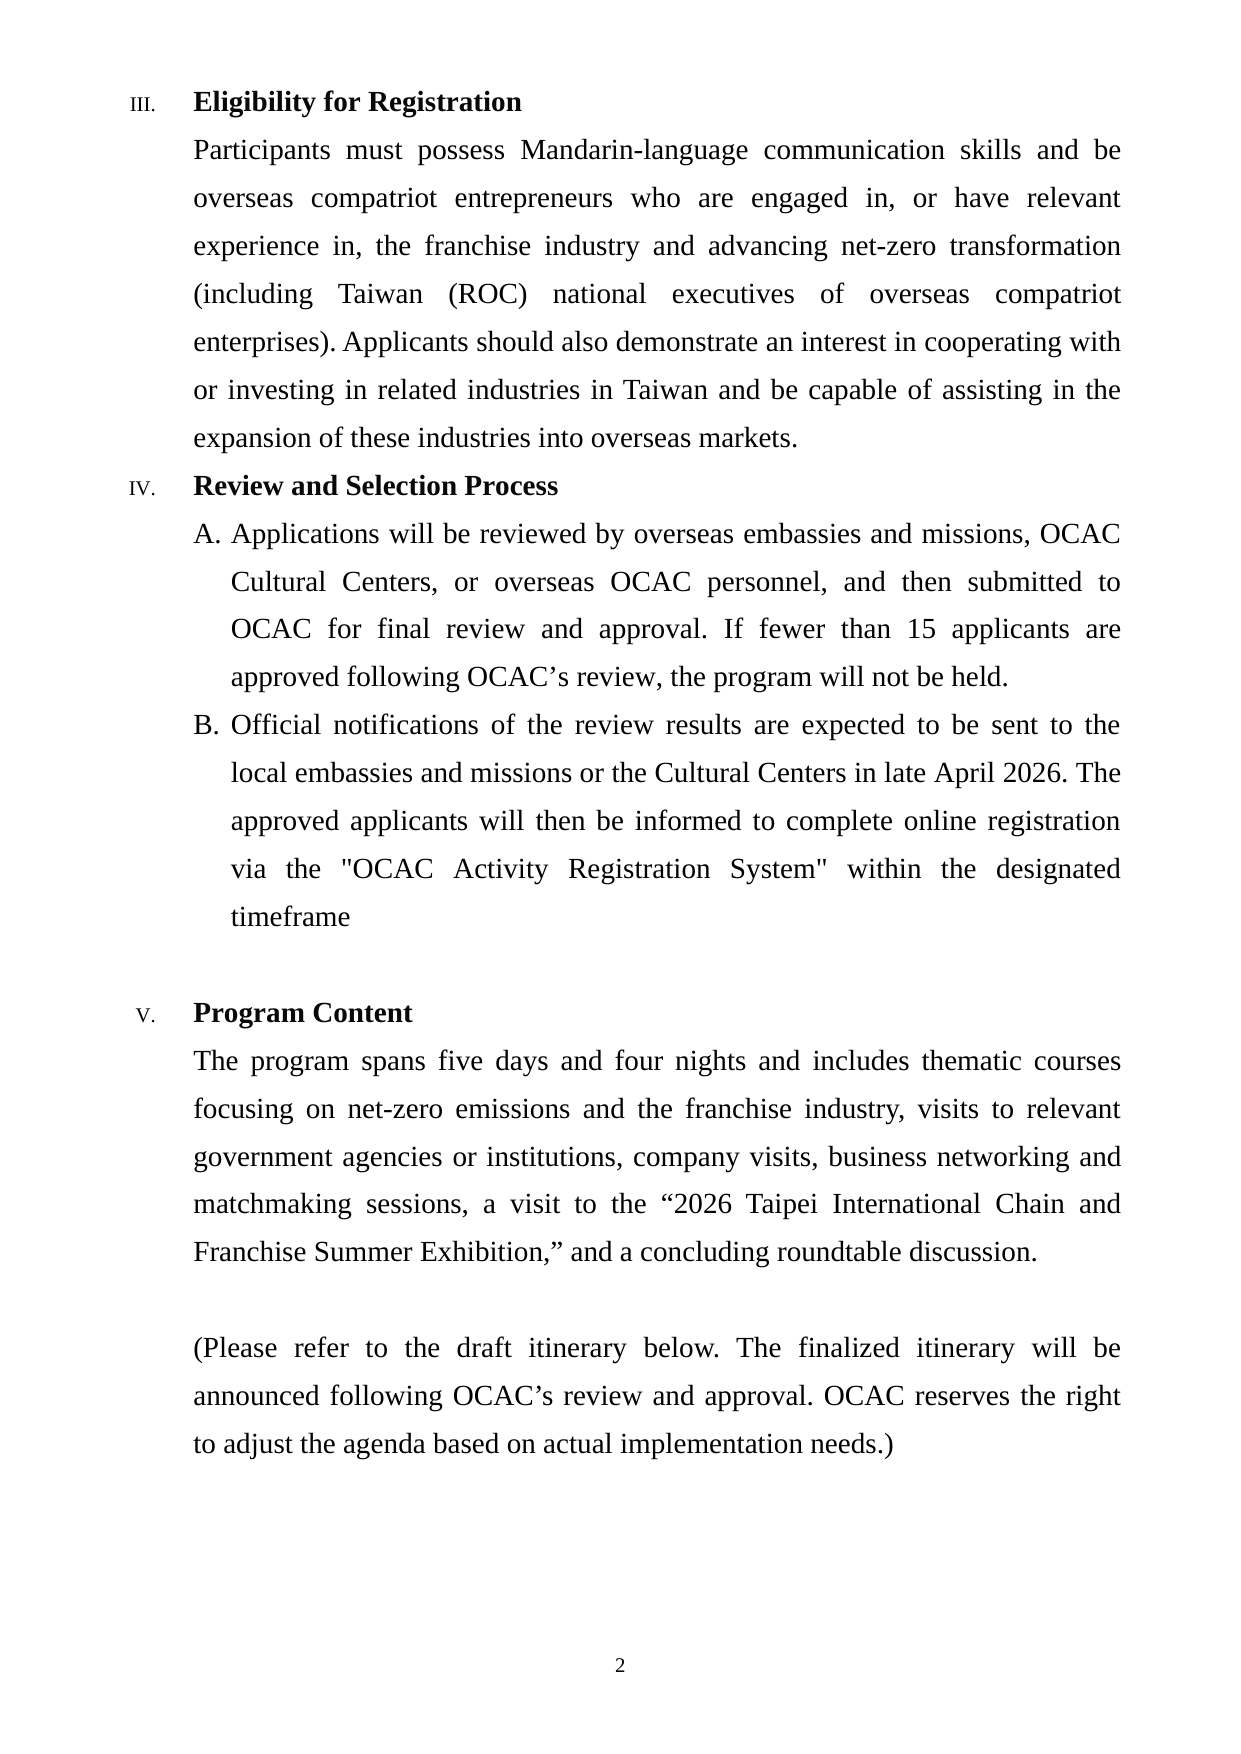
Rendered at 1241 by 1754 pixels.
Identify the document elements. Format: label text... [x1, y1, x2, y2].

list Applications will be reviewed by overseas embassies and missions, OCAC Cultural Centers, or overseas OCAC personnel, and then submitted to OCAC for final review and approval. If fewer than 15 applicants are approved following OCAC’s review, the program will not be held. [193, 505, 1122, 696]
list Review and Selection Process [156, 457, 1122, 505]
text Participants must possess Mandarin-language communication skills and be overseas compatriot entrepreneurs who are engaged in, or have relevant experience in, the franchise industry and advancing net-zero transformation (including Taiwan (ROC) national executives of overseas compatriot enterprises). Applicants should also demonstrate an interest in cooperating with or investing in related industries in Taiwan and be capable of assisting in the expansion of these industries into overseas markets. [193, 121, 1122, 457]
text The program spans five days and four nights and includes thematic courses focusing on net-zero emissions and the franchise industry, visits to relevant government agencies or institutions, company visits, business networking and matchmaking sessions, a visit to the “2026 Taipei International Chain and Franchise Summer Exhibition,” and a concluding roundtable discussion. [193, 1032, 1122, 1271]
list Eligibility for Registration [156, 73, 1122, 121]
list Program Content [156, 984, 1122, 1032]
text (Please refer to the draft itinerary below. The finalized itinerary will be announced following OCAC’s review and approval. OCAC reserves the right to adjust the agenda based on actual implementation needs.) [193, 1319, 1122, 1463]
list Official notifications of the review results are expected to be sent to the local embassies and missions or the Cultural Centers in late April 2026. The approved applicants will then be informed to complete online registration via the "OCAC Activity Registration System" within the designated timeframe [193, 696, 1122, 936]
